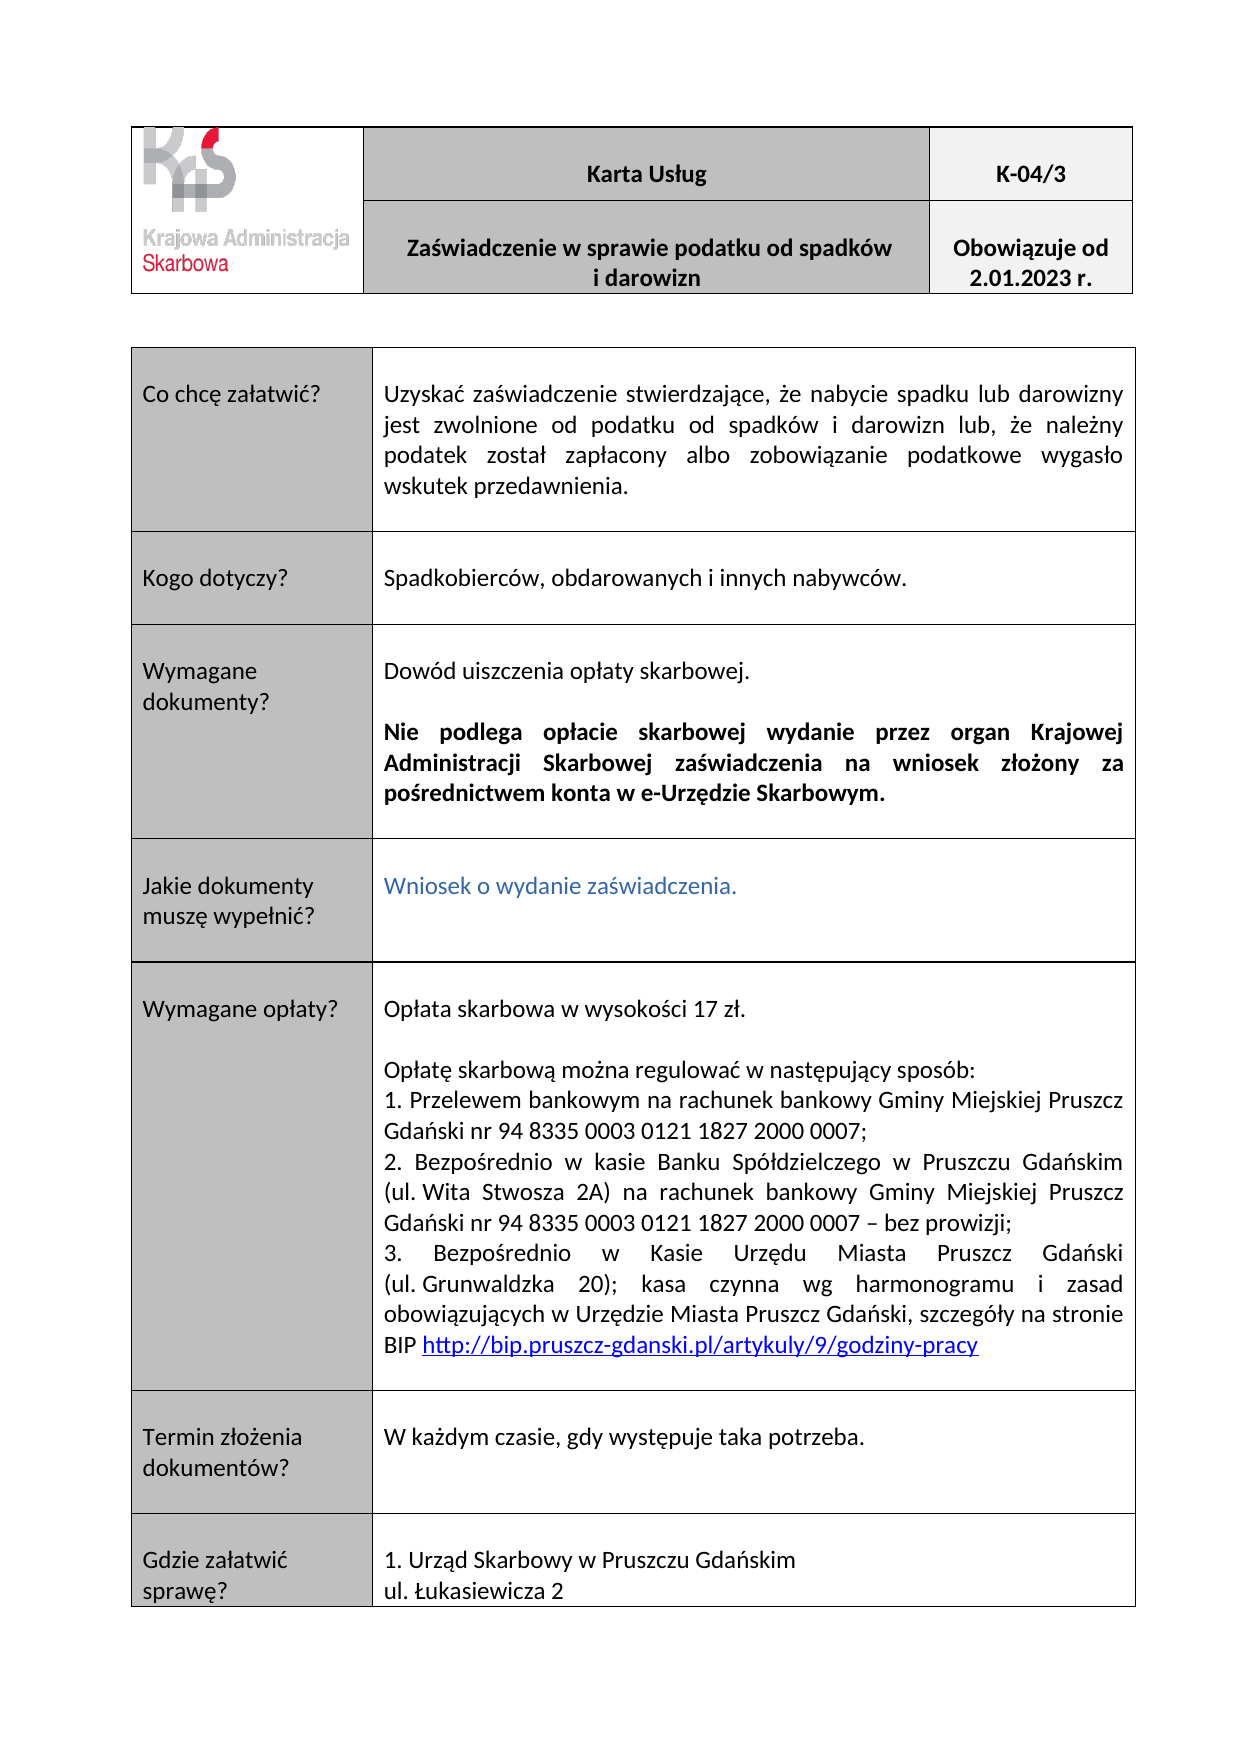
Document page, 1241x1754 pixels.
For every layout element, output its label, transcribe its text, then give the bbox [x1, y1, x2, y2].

table_cell Wymagane opłaty? [132, 963, 372, 1390]
table_cell Spadkobierców, obdarowanych i innych nabywców. [373, 532, 1135, 624]
table_cell Wniosek o wydanie zaświadczenia. [373, 839, 1135, 961]
table_header Karta Usług [364, 128, 929, 200]
table_cell Opłata skarbowa w wysokości 17 zł. Opłatę skarbową można regulować w następujący sposób: 1. Przelewem bankowym na rachunek bankowy Gminy Miejskiej Pruszcz Gdański nr 94 8335 0003 0121 1827 2000 0007; 2. Bezpośrednio w kasie Banku Spółdzielczego w Pruszczu Gdańskim (ul. Wita Stwosza 2A) na rachunek bankowy Gminy Miejskiej Pruszcz Gdański nr 94 8335 0003 0121 1827 2000 0007 – bez prowizji; 3. Bezpośrednio w Kasie Urzędu Miasta Pruszcz Gdański (ul. Grunwaldzka 20); kasa czynna wg harmonogramu i zasad obowiązujących w Urzędzie Miasta Pruszcz Gdański, szczegóły na stronie BIP http://bip.pruszcz-gdanski.pl/artykuly/9/godziny-pracy [373, 963, 1135, 1390]
table_cell Obowiązuje od 2.01.2023 r. [930, 201, 1132, 293]
table_header K-04/3 [930, 128, 1132, 200]
table_cell Jakie dokumenty muszę wypełnić? [132, 839, 372, 961]
table_header [132, 128, 363, 293]
table_cell W każdym czasie, gdy występuje taka potrzeba. [373, 1391, 1135, 1513]
table_cell Kogo dotyczy? [132, 532, 372, 624]
table_cell 1. Urząd Skarbowy w Pruszczu Gdańskim ul. Łukasiewicza 2 [373, 1514, 1135, 1606]
table_header Co chcę załatwić? [132, 348, 372, 531]
table_header Uzyskać zaświadczenie stwierdzające, że nabycie spadku lub darowizny jest zwolnione od podatku od spadków i darowizn lub, że należny podatek został zapłacony albo zobowiązanie podatkowe wygasło wskutek przedawnienia. [373, 348, 1135, 531]
table_cell Dowód uiszczenia opłaty skarbowej. Nie podlega opłacie skarbowej wydanie przez organ Krajowej Administracji Skarbowej zaświadczenia na wniosek złożony za pośrednictwem konta w e-Urzędzie Skarbowym. [373, 625, 1135, 838]
table_cell Wymagane dokumenty? [132, 625, 372, 838]
table_cell Zaświadczenie w sprawie podatku od spadków i darowizn [364, 201, 929, 293]
table_cell Termin złożenia dokumentów? [132, 1391, 372, 1513]
table_cell Gdzie załatwić sprawę? [132, 1514, 372, 1606]
picture [142, 127, 349, 282]
